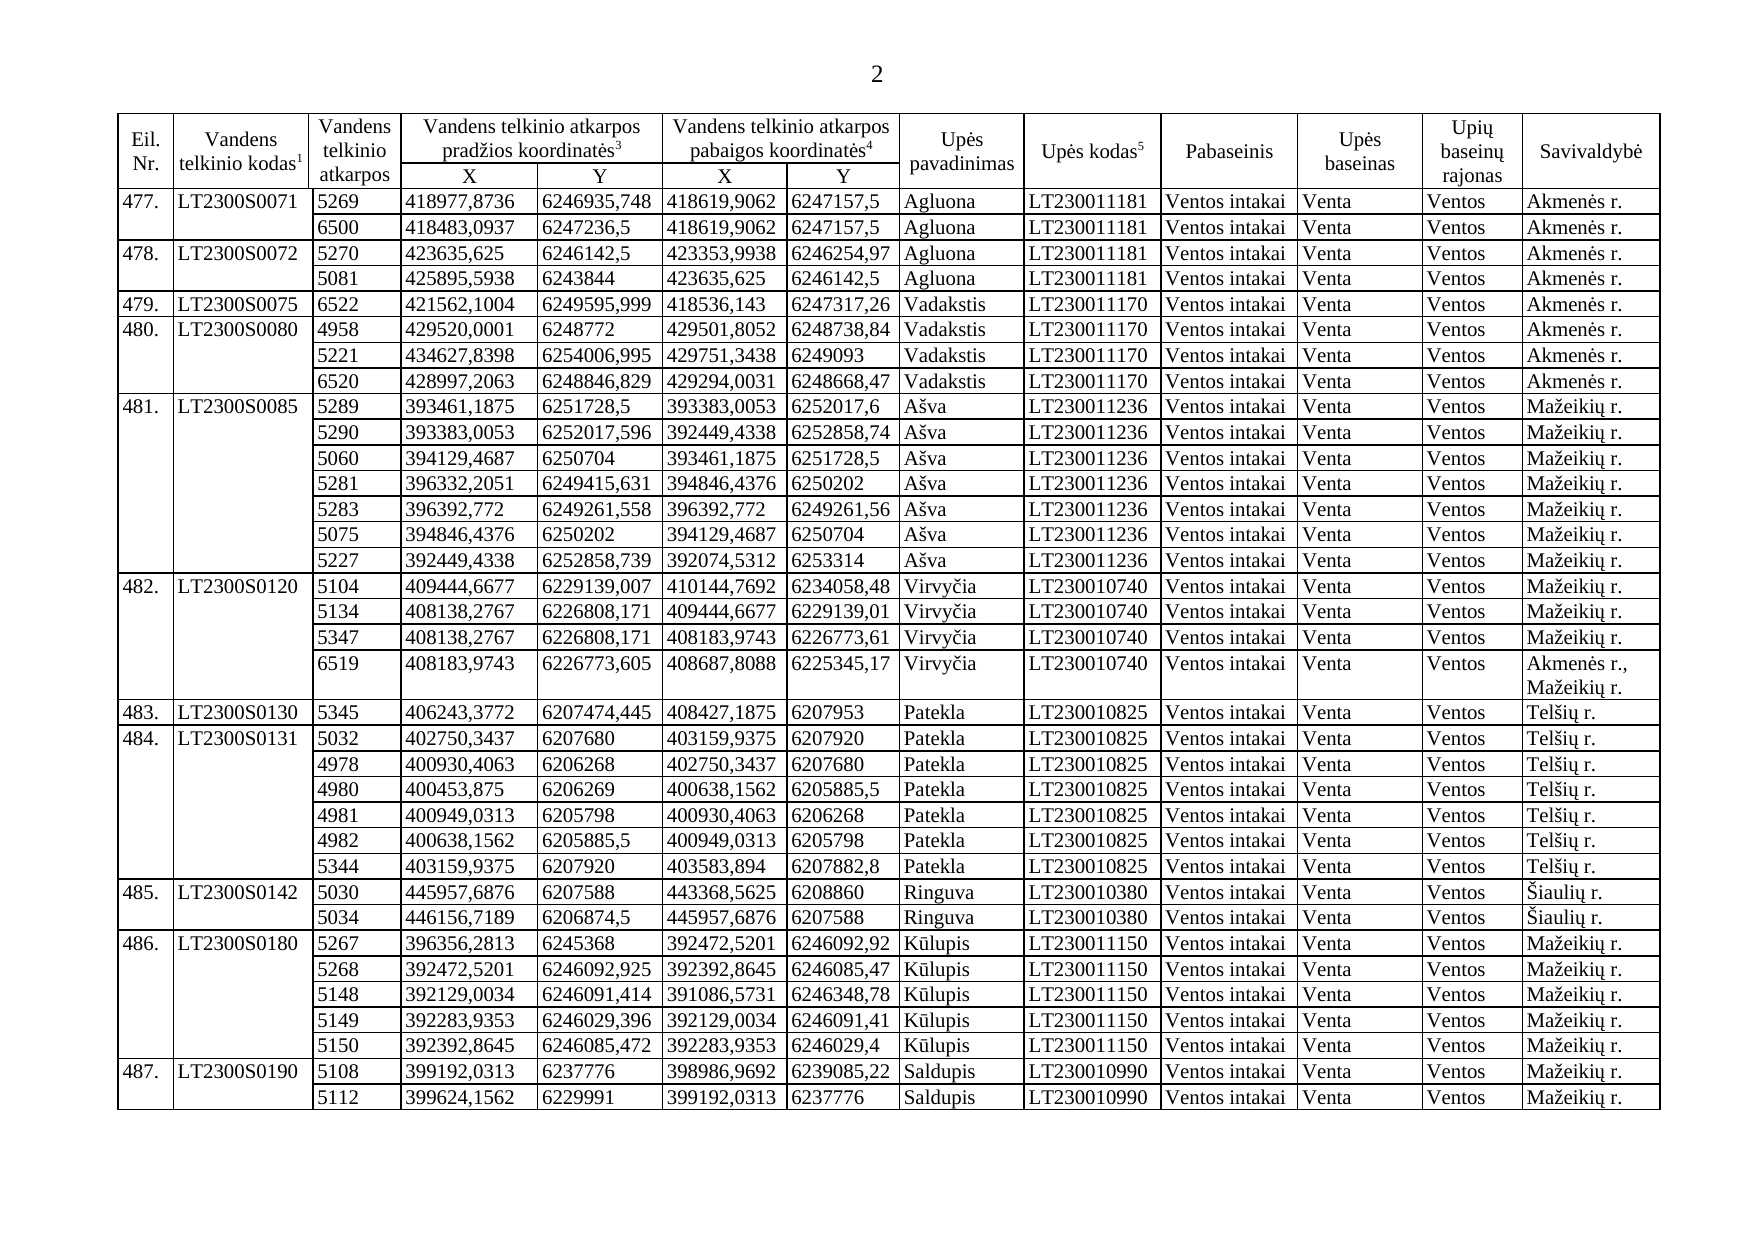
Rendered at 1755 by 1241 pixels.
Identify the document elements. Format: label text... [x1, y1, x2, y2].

table_cell LT2300S0131 [174, 726, 312, 750]
table_cell LT230010825 [1025, 752, 1160, 776]
table_cell 6246092,92 [788, 931, 899, 955]
table_cell LT230011236 [1025, 471, 1160, 495]
table_cell 408183,9743 [663, 625, 786, 649]
table_cell LT230010825 [1025, 828, 1160, 852]
table_cell Patekla [900, 854, 1023, 878]
table_cell 396356,2813 [402, 931, 537, 955]
table_cell [119, 418, 173, 444]
table_cell LT2300S0190 [174, 1059, 312, 1083]
table_cell 6520 [314, 369, 400, 393]
table_cell [119, 444, 173, 469]
table_cell 6247236,5 [538, 215, 662, 239]
table_cell Mažeikių r. [1523, 625, 1659, 649]
table_cell LT230011150 [1025, 982, 1160, 1006]
table_cell 392283,9353 [663, 1033, 786, 1057]
table_cell Ventos [1423, 497, 1522, 521]
table_cell 5032 [314, 726, 400, 750]
table_cell 392283,9353 [402, 1008, 537, 1032]
table_cell Mažeikių r. [1523, 1033, 1659, 1057]
table_cell 6207474,445 [538, 700, 662, 724]
table_cell 5267 [314, 931, 400, 955]
table_cell LT2300S0080 [174, 317, 312, 341]
table_cell 406243,3772 [402, 700, 537, 724]
table_cell Vadakstis [900, 343, 1023, 367]
table_cell 396332,2051 [402, 471, 537, 495]
table_cell LT230011181 [1025, 215, 1160, 239]
table_cell 5289 [314, 394, 400, 418]
table_cell 6246142,5 [538, 241, 662, 264]
table_cell [119, 750, 173, 776]
table_cell [174, 750, 312, 776]
table_cell Telšių r. [1523, 752, 1659, 776]
table_cell Ventos [1423, 803, 1522, 827]
table_cell 6246142,5 [788, 266, 899, 290]
table_cell 5108 [314, 1059, 400, 1083]
table_cell Venta [1298, 700, 1422, 724]
table_cell 6206268 [788, 803, 899, 827]
table_cell 446156,7189 [402, 905, 537, 929]
table_header Upės baseinas [1298, 114, 1422, 188]
table_cell 6246935,748 [538, 189, 662, 213]
table_cell 393461,1875 [402, 394, 537, 418]
table_cell 6245368 [538, 931, 662, 955]
table_cell Akmenės r. [1523, 241, 1659, 264]
table_cell LT230010825 [1025, 726, 1160, 750]
table_cell [174, 213, 312, 239]
table_cell 6246091,414 [538, 982, 662, 1006]
table_cell Ventos [1423, 854, 1522, 878]
table_header Vandens telkinio atkarpos pabaigos koordinatės4 [663, 114, 899, 162]
table_cell [174, 598, 312, 623]
table_cell Ašva [900, 420, 1023, 444]
table_cell Ventos intakai [1162, 1059, 1297, 1083]
table_cell Ventos intakai [1162, 931, 1297, 955]
table_cell LT230010380 [1025, 880, 1160, 904]
table_cell 418536,143 [663, 292, 786, 316]
table_cell LT230011170 [1025, 292, 1160, 316]
table_cell 6254006,995 [538, 343, 662, 367]
table_cell [119, 649, 173, 699]
table_cell 6247317,26 [788, 292, 899, 316]
table_cell 6252017,6 [788, 394, 899, 418]
table_cell 6226773,61 [788, 625, 899, 649]
table_cell Patekla [900, 828, 1023, 852]
table_cell [174, 444, 312, 469]
table_cell LT230011150 [1025, 931, 1160, 955]
table_header Upės kodas5 [1025, 114, 1160, 188]
table_cell Agluona [900, 215, 1023, 239]
table_cell 423353,9938 [663, 241, 786, 264]
table_cell 418619,9062 [663, 215, 786, 239]
table_cell LT230011170 [1025, 343, 1160, 367]
table_cell [174, 367, 312, 393]
table_cell 394129,4687 [663, 522, 786, 546]
table_cell Venta [1298, 803, 1422, 827]
table_cell Mažeikių r. [1523, 471, 1659, 495]
table_cell Y [788, 164, 899, 188]
table_cell LT230011170 [1025, 317, 1160, 341]
table_cell 5344 [314, 854, 400, 878]
table_cell Ventos [1423, 599, 1522, 623]
table_cell 6248772 [538, 317, 662, 341]
table_cell Ventos [1423, 369, 1522, 393]
table_cell Mažeikių r. [1523, 982, 1659, 1006]
table_cell [174, 801, 312, 827]
table_cell Venta [1298, 574, 1422, 598]
table_cell 6207588 [538, 880, 662, 904]
table_cell 5081 [314, 266, 400, 290]
table_cell 6252858,74 [788, 420, 899, 444]
table_cell 6234058,48 [788, 574, 899, 598]
table_cell 6206268 [538, 752, 662, 776]
table_cell LT230010380 [1025, 905, 1160, 929]
table_cell 392392,8645 [402, 1033, 537, 1057]
table_cell Ventos [1423, 1033, 1522, 1057]
table_cell 423635,625 [663, 266, 786, 290]
table_cell Ventos intakai [1162, 497, 1297, 521]
table_cell Ventos [1423, 700, 1522, 724]
table_cell 5221 [314, 343, 400, 367]
table_cell 392074,5312 [663, 548, 786, 572]
table_cell 391086,5731 [663, 982, 786, 1006]
table_cell 6207588 [788, 905, 899, 929]
table_cell 478. [119, 241, 173, 264]
table_cell Ašva [900, 446, 1023, 469]
table_cell Akmenės r. [1523, 343, 1659, 367]
table_cell [119, 1032, 173, 1057]
table_cell 6243844 [538, 266, 662, 290]
table_cell 418977,8736 [402, 189, 537, 213]
table_cell [174, 521, 312, 546]
table_cell 5345 [314, 700, 400, 724]
table_cell Ašva [900, 471, 1023, 495]
table_cell 6251728,5 [788, 446, 899, 469]
table_cell Ventos intakai [1162, 1033, 1297, 1057]
table_cell Telšių r. [1523, 700, 1659, 724]
table_cell 485. [119, 880, 173, 904]
table_cell Venta [1298, 471, 1422, 495]
table_cell Ventos intakai [1162, 700, 1297, 724]
table_cell 5270 [314, 241, 400, 264]
table_cell 486. [119, 931, 173, 955]
table_cell Virvyčia [900, 625, 1023, 649]
table_cell Ventos [1423, 651, 1522, 699]
table_header Vandens telkinio atkarpos kodas2 [309, 114, 400, 188]
table_cell 6229991 [538, 1085, 662, 1109]
table_cell 5347 [314, 625, 400, 649]
table_cell 6252858,739 [538, 548, 662, 572]
table_cell 4982 [314, 828, 400, 852]
table_cell 6246254,97 [788, 241, 899, 264]
table_cell 6206269 [538, 777, 662, 801]
table_cell Mažeikių r. [1523, 599, 1659, 623]
table_cell 6246029,396 [538, 1008, 662, 1032]
table_cell 445957,6876 [402, 880, 537, 904]
table_cell 6248738,84 [788, 317, 899, 341]
table_cell [119, 1083, 173, 1109]
table_cell 6206874,5 [538, 905, 662, 929]
table_cell Ventos intakai [1162, 1008, 1297, 1032]
table_cell 6248668,47 [788, 369, 899, 393]
table_cell 6246085,47 [788, 957, 899, 981]
table_cell Ventos [1423, 446, 1522, 469]
table_cell 434627,8398 [402, 343, 537, 367]
table_cell Venta [1298, 752, 1422, 776]
table_cell 6500 [314, 215, 400, 239]
table_cell 429501,8052 [663, 317, 786, 341]
table_cell Ventos intakai [1162, 957, 1297, 981]
table_cell [119, 213, 173, 239]
table_cell LT2300S0072 [174, 241, 312, 264]
table_cell Ventos intakai [1162, 215, 1297, 239]
table_cell 410144,7692 [663, 574, 786, 598]
table_cell 6247157,5 [788, 215, 899, 239]
table_cell LT230010990 [1025, 1085, 1160, 1109]
table_cell 5075 [314, 522, 400, 546]
table_cell Telšių r. [1523, 777, 1659, 801]
table_cell 408138,2767 [402, 599, 537, 623]
table_cell Ventos intakai [1162, 369, 1297, 393]
table_cell Ašva [900, 522, 1023, 546]
table_cell Venta [1298, 1059, 1422, 1083]
table_cell [119, 955, 173, 981]
table_cell 5268 [314, 957, 400, 981]
table_cell LT230010740 [1025, 651, 1160, 699]
table_cell Venta [1298, 317, 1422, 341]
table_cell Mažeikių r. [1523, 574, 1659, 598]
table_cell Virvyčia [900, 574, 1023, 598]
table_cell 408687,8088 [663, 651, 786, 699]
table_cell Ventos intakai [1162, 292, 1297, 316]
table_cell [119, 776, 173, 801]
table_cell Ventos [1423, 752, 1522, 776]
table_cell Mažeikių r. [1523, 446, 1659, 469]
table_cell Ventos [1423, 777, 1522, 801]
table_cell 6247157,5 [788, 189, 899, 213]
table_header Upės pavadinimas [900, 114, 1023, 188]
table_cell [174, 341, 312, 367]
table_cell Ventos intakai [1162, 471, 1297, 495]
table_cell Ventos intakai [1162, 266, 1297, 290]
table_header Eil. Nr. [119, 114, 173, 188]
table_cell Telšių r. [1523, 828, 1659, 852]
table_cell Kūlupis [900, 1033, 1023, 1057]
table_cell LT230011170 [1025, 369, 1160, 393]
table_cell LT230010740 [1025, 625, 1160, 649]
table_cell 6207882,8 [788, 854, 899, 878]
table_cell 6205798 [538, 803, 662, 827]
table_cell Venta [1298, 266, 1422, 290]
table_cell Kūlupis [900, 957, 1023, 981]
table_cell 6207680 [538, 726, 662, 750]
table_cell LT230010825 [1025, 700, 1160, 724]
table_cell [174, 265, 312, 290]
table_cell Venta [1298, 241, 1422, 264]
table_cell 6207680 [788, 752, 899, 776]
table_cell 429294,0031 [663, 369, 786, 393]
table_cell 392129,0034 [402, 982, 537, 1006]
table_cell Venta [1298, 931, 1422, 955]
table_cell Mažeikių r. [1523, 1085, 1659, 1109]
table_cell 6226773,605 [538, 651, 662, 699]
table_cell Mažeikių r. [1523, 957, 1659, 981]
table_cell Ventos intakai [1162, 625, 1297, 649]
table_cell [174, 623, 312, 649]
table_cell [119, 981, 173, 1006]
table_cell 400638,1562 [663, 777, 786, 801]
table_cell 6250202 [788, 471, 899, 495]
table_cell LT230010825 [1025, 854, 1160, 878]
table_cell 418483,0937 [402, 215, 537, 239]
table_cell 393383,0053 [402, 420, 537, 444]
table_cell 4980 [314, 777, 400, 801]
table_cell Ventos [1423, 215, 1522, 239]
table_cell Ventos intakai [1162, 548, 1297, 572]
table_cell Ventos intakai [1162, 522, 1297, 546]
table_cell LT230011236 [1025, 394, 1160, 418]
table_cell 392392,8645 [663, 957, 786, 981]
table_cell Telšių r. [1523, 803, 1659, 827]
table_cell 392472,5201 [663, 931, 786, 955]
table_cell [174, 418, 312, 444]
table_cell Ventos [1423, 394, 1522, 418]
table_cell 5290 [314, 420, 400, 444]
table_cell Venta [1298, 189, 1422, 213]
table_cell 4958 [314, 317, 400, 341]
table_cell 399192,0313 [402, 1059, 537, 1083]
table_cell Ventos intakai [1162, 726, 1297, 750]
table_cell 443368,5625 [663, 880, 786, 904]
table_cell Ventos intakai [1162, 880, 1297, 904]
table_cell Mažeikių r. [1523, 394, 1659, 418]
table_cell Venta [1298, 446, 1422, 469]
table_cell LT230011150 [1025, 957, 1160, 981]
table_cell Ventos [1423, 522, 1522, 546]
table_cell Mažeikių r. [1523, 931, 1659, 955]
table_cell Venta [1298, 905, 1422, 929]
table_header Vandens telkinio atkarpos pradžios koordinatės3 [402, 114, 662, 162]
table_header Savivaldybė [1523, 114, 1659, 188]
table_cell LT230011236 [1025, 420, 1160, 444]
table_cell [119, 598, 173, 623]
table_cell 483. [119, 700, 173, 724]
table_cell Vadakstis [900, 317, 1023, 341]
table_cell Šiaulių r. [1523, 905, 1659, 929]
table_cell 477. [119, 189, 173, 213]
table_cell 403159,9375 [663, 726, 786, 750]
table_cell Ašva [900, 497, 1023, 521]
table_cell 400930,4063 [663, 803, 786, 827]
table_cell [119, 367, 173, 393]
table_cell Mažeikių r. [1523, 548, 1659, 572]
table_cell [119, 341, 173, 367]
table_cell 5283 [314, 497, 400, 521]
table_cell Venta [1298, 726, 1422, 750]
table_cell Saldupis [900, 1085, 1023, 1109]
table_cell Ventos intakai [1162, 905, 1297, 929]
table_cell Venta [1298, 369, 1422, 393]
table_header Upių baseinų rajonas [1423, 114, 1522, 188]
table_cell Ventos [1423, 292, 1522, 316]
table_cell Ventos [1423, 957, 1522, 981]
table_cell [174, 827, 312, 852]
table_cell Agluona [900, 266, 1023, 290]
table_cell 6229139,01 [788, 599, 899, 623]
table_cell Ventos [1423, 726, 1522, 750]
table_cell [174, 904, 312, 929]
table_cell Ringuva [900, 905, 1023, 929]
table_cell 6229139,007 [538, 574, 662, 598]
table_cell 6250202 [538, 522, 662, 546]
table_cell Venta [1298, 957, 1422, 981]
table_cell 394846,4376 [663, 471, 786, 495]
table_cell [174, 546, 312, 572]
table_cell Venta [1298, 394, 1422, 418]
table_cell 400930,4063 [402, 752, 537, 776]
table_cell Mažeikių r. [1523, 522, 1659, 546]
table_cell 392449,4338 [402, 548, 537, 572]
table_cell 6249261,558 [538, 497, 662, 521]
table_cell 6249093 [788, 343, 899, 367]
table_cell Ašva [900, 548, 1023, 572]
table_cell Ringuva [900, 880, 1023, 904]
table_cell [119, 827, 173, 852]
table_cell 5112 [314, 1085, 400, 1109]
table_cell Venta [1298, 215, 1422, 239]
table_cell 408138,2767 [402, 625, 537, 649]
table_cell Ventos [1423, 1085, 1522, 1109]
table_cell 6205885,5 [788, 777, 899, 801]
table_cell 394129,4687 [402, 446, 537, 469]
table_cell [119, 904, 173, 929]
table_cell 6250704 [788, 522, 899, 546]
table_cell Ventos intakai [1162, 803, 1297, 827]
table_cell 6208860 [788, 880, 899, 904]
table_cell 4981 [314, 803, 400, 827]
table_cell Patekla [900, 777, 1023, 801]
table_cell Ventos [1423, 574, 1522, 598]
table_cell 5269 [314, 189, 400, 213]
table_cell Ventos intakai [1162, 241, 1297, 264]
table_cell 400638,1562 [402, 828, 537, 852]
table_cell LT2300S0142 [174, 880, 312, 904]
table_cell Vadakstis [900, 369, 1023, 393]
table_cell Ventos [1423, 625, 1522, 649]
table_cell 6246348,78 [788, 982, 899, 1006]
table_cell 398986,9692 [663, 1059, 786, 1083]
table_cell Kūlupis [900, 931, 1023, 955]
table_cell Akmenės r. [1523, 266, 1659, 290]
table_cell Akmenės r. [1523, 369, 1659, 393]
table_cell [119, 1006, 173, 1032]
table_cell 445957,6876 [663, 905, 786, 929]
table_cell 392129,0034 [663, 1008, 786, 1032]
table_cell 6207920 [788, 726, 899, 750]
table_cell 6519 [314, 651, 400, 699]
table_cell 396392,772 [663, 497, 786, 521]
table_cell Ventos intakai [1162, 651, 1297, 699]
table_cell LT230010825 [1025, 803, 1160, 827]
table_cell Ventos intakai [1162, 982, 1297, 1006]
table_cell Ventos intakai [1162, 189, 1297, 213]
table_cell 5030 [314, 880, 400, 904]
table_cell Mažeikių r. [1523, 1059, 1659, 1083]
table_cell 393461,1875 [663, 446, 786, 469]
table_cell Telšių r. [1523, 726, 1659, 750]
table_cell 481. [119, 394, 173, 418]
table_cell 479. [119, 292, 173, 316]
table_cell 5134 [314, 599, 400, 623]
table_cell 4978 [314, 752, 400, 776]
table_cell 408427,1875 [663, 700, 786, 724]
table_cell Ventos [1423, 189, 1522, 213]
table_cell Ventos [1423, 880, 1522, 904]
table_cell 399624,1562 [402, 1085, 537, 1109]
table_cell Ventos [1423, 905, 1522, 929]
table_cell Akmenės r. [1523, 317, 1659, 341]
table_cell [174, 649, 312, 699]
table_cell [174, 495, 312, 521]
table_cell Akmenės r. [1523, 215, 1659, 239]
table_cell [174, 1032, 312, 1057]
table_cell Ventos [1423, 266, 1522, 290]
table_cell [174, 981, 312, 1006]
table_cell LT230010740 [1025, 574, 1160, 598]
table_cell 428997,2063 [402, 369, 537, 393]
table_cell 6246092,925 [538, 957, 662, 981]
table_cell [174, 1083, 312, 1109]
table_cell Venta [1298, 292, 1422, 316]
table_cell LT230011236 [1025, 548, 1160, 572]
table_cell 6253314 [788, 548, 899, 572]
table_cell 5149 [314, 1008, 400, 1032]
table_cell 5150 [314, 1033, 400, 1057]
table_cell 6207920 [538, 854, 662, 878]
table_cell 5104 [314, 574, 400, 598]
table_cell [119, 546, 173, 572]
table_cell Venta [1298, 651, 1422, 699]
table_cell Agluona [900, 241, 1023, 264]
table_cell 482. [119, 574, 173, 598]
table_cell 429751,3438 [663, 343, 786, 367]
table_cell LT230011181 [1025, 266, 1160, 290]
table_cell LT2300S0075 [174, 292, 312, 316]
table_cell Venta [1298, 777, 1422, 801]
table_cell Ventos intakai [1162, 1085, 1297, 1109]
table_cell Venta [1298, 880, 1422, 904]
table_cell [119, 521, 173, 546]
table_cell [119, 495, 173, 521]
table_cell 6226808,171 [538, 599, 662, 623]
table_cell Venta [1298, 625, 1422, 649]
table_cell 408183,9743 [402, 651, 537, 699]
table_cell Vadakstis [900, 292, 1023, 316]
table_cell [119, 801, 173, 827]
table_cell 5034 [314, 905, 400, 929]
table_cell Virvyčia [900, 651, 1023, 699]
table_cell LT230011181 [1025, 189, 1160, 213]
table_cell LT230011236 [1025, 446, 1160, 469]
table_cell LT230011236 [1025, 522, 1160, 546]
table_cell Saldupis [900, 1059, 1023, 1083]
table_cell Patekla [900, 752, 1023, 776]
table_cell Ašva [900, 394, 1023, 418]
table_cell 6522 [314, 292, 400, 316]
table_cell [174, 470, 312, 495]
table_cell Ventos [1423, 828, 1522, 852]
table_cell 6248846,829 [538, 369, 662, 393]
table_cell Patekla [900, 803, 1023, 827]
table_cell Venta [1298, 854, 1422, 878]
table_cell 487. [119, 1059, 173, 1083]
table_cell Ventos intakai [1162, 599, 1297, 623]
table_cell Venta [1298, 548, 1422, 572]
table_cell 5227 [314, 548, 400, 572]
table_cell LT230010990 [1025, 1059, 1160, 1083]
table_cell Ventos [1423, 241, 1522, 264]
table_cell 6205885,5 [538, 828, 662, 852]
table_cell X [402, 164, 537, 188]
table_cell 399192,0313 [663, 1085, 786, 1109]
table_cell 392449,4338 [663, 420, 786, 444]
table_cell [119, 853, 173, 878]
table_cell 6246085,472 [538, 1033, 662, 1057]
table_cell [119, 470, 173, 495]
table_cell 6239085,22 [788, 1059, 899, 1083]
table_cell [119, 265, 173, 290]
table_cell Ventos [1423, 1008, 1522, 1032]
table_cell Akmenės r., Mažeikių r. [1523, 651, 1659, 699]
table_cell [174, 776, 312, 801]
table_cell 394846,4376 [402, 522, 537, 546]
table_cell 6249261,56 [788, 497, 899, 521]
table_cell 421562,1004 [402, 292, 537, 316]
table_cell Ventos intakai [1162, 343, 1297, 367]
table_cell Šiaulių r. [1523, 880, 1659, 904]
table_cell 402750,3437 [402, 726, 537, 750]
table_cell LT230011150 [1025, 1008, 1160, 1032]
table_cell 6226808,171 [538, 625, 662, 649]
table_cell Venta [1298, 420, 1422, 444]
table_cell LT230010825 [1025, 777, 1160, 801]
table_cell 409444,6677 [402, 574, 537, 598]
table_cell 429520,0001 [402, 317, 537, 341]
table_cell [174, 955, 312, 981]
table_cell LT230011181 [1025, 241, 1160, 264]
table_header Pabaseinis [1162, 114, 1297, 188]
table_cell 6251728,5 [538, 394, 662, 418]
table_cell Ventos intakai [1162, 394, 1297, 418]
table_cell Patekla [900, 726, 1023, 750]
table_cell Ventos intakai [1162, 854, 1297, 878]
table_header Vandens telkinio kodas1 [174, 114, 308, 188]
table_cell 403583,894 [663, 854, 786, 878]
table_cell Ventos intakai [1162, 574, 1297, 598]
table_cell [119, 623, 173, 649]
table_cell 5148 [314, 982, 400, 1006]
table_cell 402750,3437 [663, 752, 786, 776]
table_cell Venta [1298, 343, 1422, 367]
table_cell Venta [1298, 828, 1422, 852]
table_cell Y [538, 164, 662, 188]
table_cell Venta [1298, 1033, 1422, 1057]
table_cell Venta [1298, 1085, 1422, 1109]
table_cell 6207953 [788, 700, 899, 724]
table_cell Ventos intakai [1162, 446, 1297, 469]
table_cell 6237776 [788, 1085, 899, 1109]
table_cell Virvyčia [900, 599, 1023, 623]
table_cell Kūlupis [900, 982, 1023, 1006]
table_cell Venta [1298, 1008, 1422, 1032]
table_cell [174, 1006, 312, 1032]
table_cell Telšių r. [1523, 854, 1659, 878]
table_cell 400949,0313 [402, 803, 537, 827]
table_cell LT2300S0120 [174, 574, 312, 598]
table_cell Ventos intakai [1162, 420, 1297, 444]
table_cell Ventos [1423, 931, 1522, 955]
table_cell Ventos [1423, 317, 1522, 341]
table_cell Ventos intakai [1162, 828, 1297, 852]
table_cell Ventos intakai [1162, 317, 1297, 341]
table_cell Mažeikių r. [1523, 1008, 1659, 1032]
table_cell Kūlupis [900, 1008, 1023, 1032]
table_cell 5281 [314, 471, 400, 495]
table_cell 6250704 [538, 446, 662, 469]
table_cell 418619,9062 [663, 189, 786, 213]
table_cell Akmenės r. [1523, 292, 1659, 316]
table_cell LT2300S0130 [174, 700, 312, 724]
table_cell 400949,0313 [663, 828, 786, 852]
table_cell 400453,875 [402, 777, 537, 801]
table_cell Agluona [900, 189, 1023, 213]
table_cell 6249595,999 [538, 292, 662, 316]
table_cell LT2300S0180 [174, 931, 312, 955]
table_cell Venta [1298, 982, 1422, 1006]
table_cell Venta [1298, 497, 1422, 521]
table_cell Ventos [1423, 1059, 1522, 1083]
table_cell 409444,6677 [663, 599, 786, 623]
table_cell 393383,0053 [663, 394, 786, 418]
table_cell [174, 853, 312, 878]
table_cell 403159,9375 [402, 854, 537, 878]
table_cell 425895,5938 [402, 266, 537, 290]
table_cell Venta [1298, 599, 1422, 623]
table_cell Ventos [1423, 471, 1522, 495]
table_cell 6246029,4 [788, 1033, 899, 1057]
table_cell LT230010740 [1025, 599, 1160, 623]
table_cell 396392,772 [402, 497, 537, 521]
table_cell Ventos intakai [1162, 777, 1297, 801]
table_cell LT2300S0071 [174, 189, 312, 213]
table_cell Ventos [1423, 343, 1522, 367]
table_cell LT230011150 [1025, 1033, 1160, 1057]
table_cell 423635,625 [402, 241, 537, 264]
table_cell LT230011236 [1025, 497, 1160, 521]
table_cell 6225345,17 [788, 651, 899, 699]
table_cell X [663, 164, 786, 188]
table_cell Mažeikių r. [1523, 497, 1659, 521]
table_cell 484. [119, 726, 173, 750]
table_cell Ventos [1423, 548, 1522, 572]
table_cell Patekla [900, 700, 1023, 724]
table_cell LT2300S0085 [174, 394, 312, 418]
table_cell 6252017,596 [538, 420, 662, 444]
table_cell 5060 [314, 446, 400, 469]
table_cell Mažeikių r. [1523, 420, 1659, 444]
table_cell 6246091,41 [788, 1008, 899, 1032]
table_cell Akmenės r. [1523, 189, 1659, 213]
table_cell Ventos [1423, 420, 1522, 444]
table_cell Ventos [1423, 982, 1522, 1006]
table_cell 6249415,631 [538, 471, 662, 495]
table_cell 480. [119, 317, 173, 341]
table_cell 6205798 [788, 828, 899, 852]
table_cell 6237776 [538, 1059, 662, 1083]
table_cell 392472,5201 [402, 957, 537, 981]
table_cell Venta [1298, 522, 1422, 546]
table_cell Ventos intakai [1162, 752, 1297, 776]
